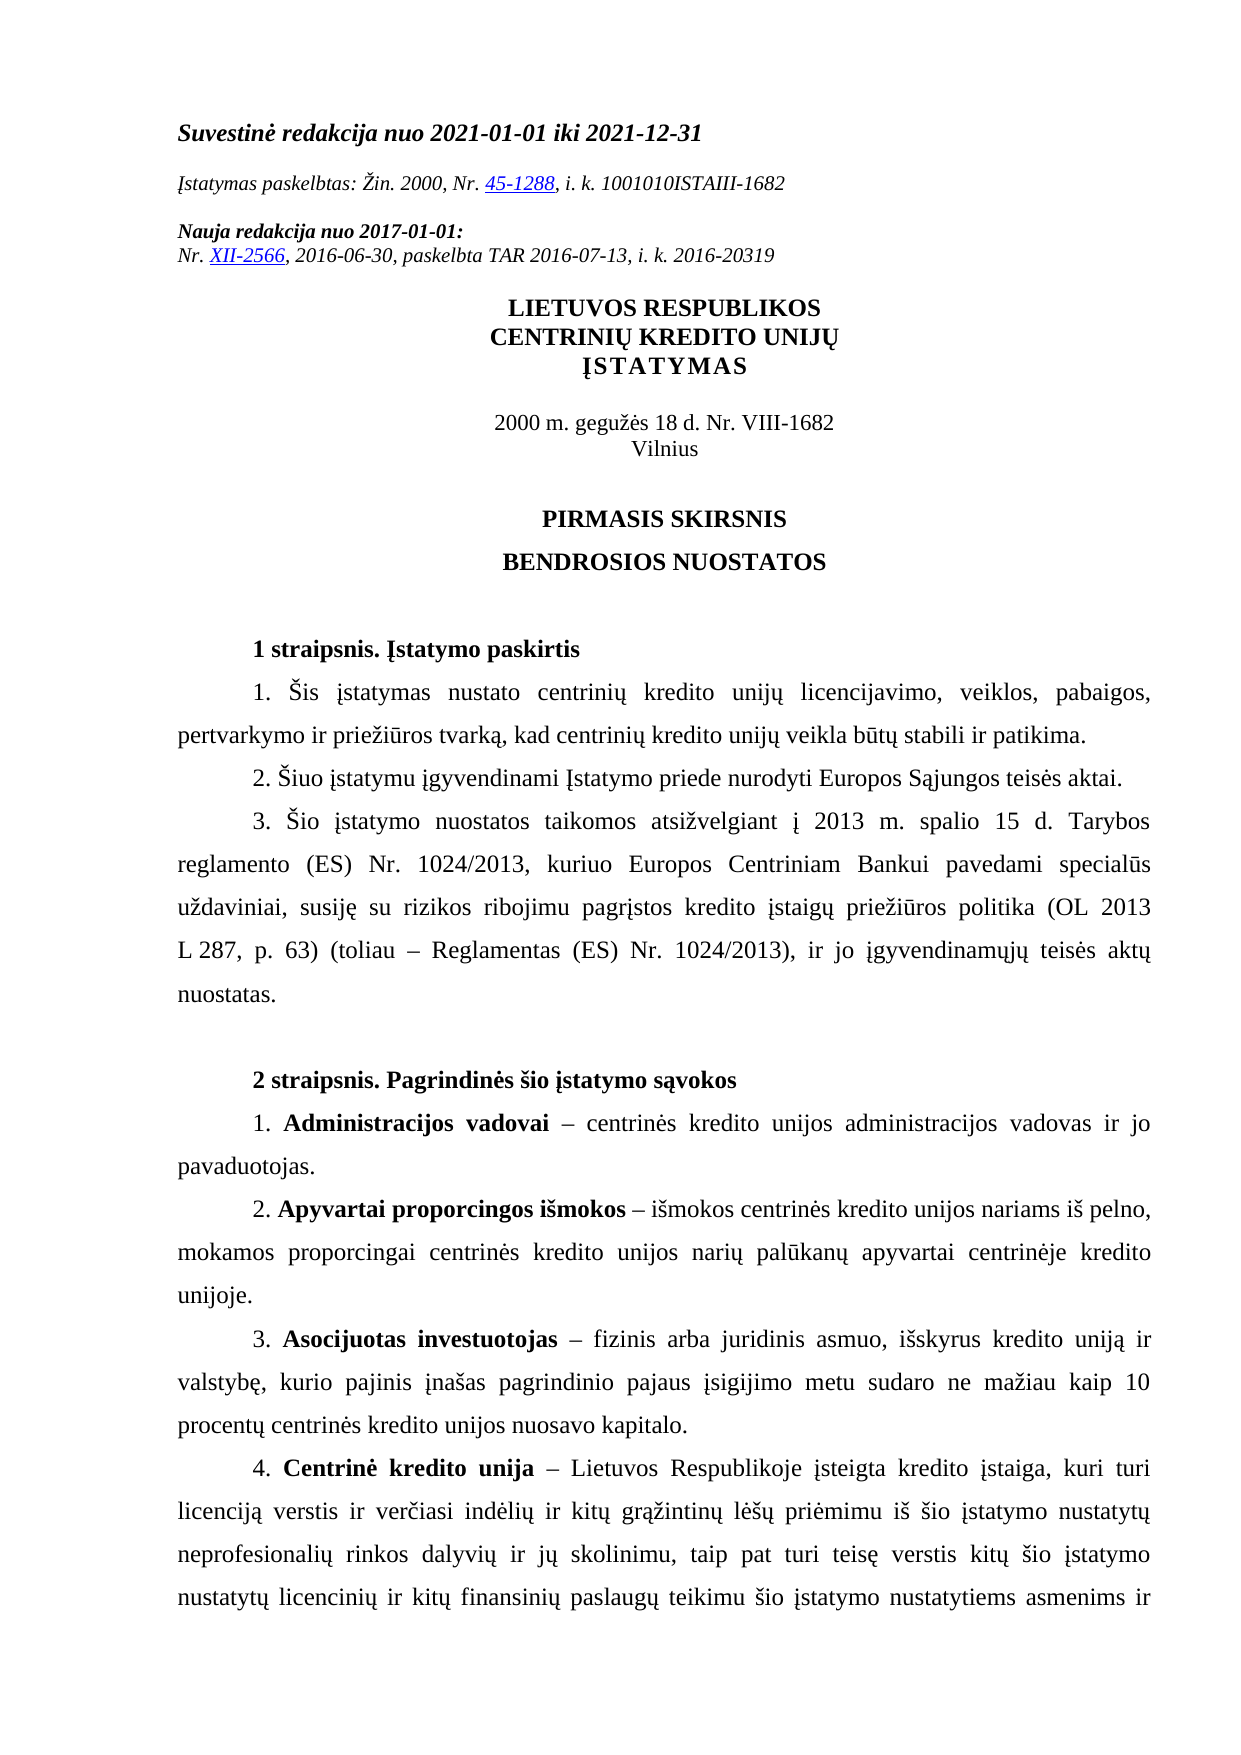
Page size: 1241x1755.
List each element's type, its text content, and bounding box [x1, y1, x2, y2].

text Nauja redakcija nuo 2017-01-01: [177, 219, 1152, 243]
text 3. Asocijuotas investuotojas – fizinis arba juridinis asmuo, išskyrus kredito uniją ir valstybę, kurio pajinis įnašas pagrindinio pajaus įsigijimo metu sudaro ne mažiau kaip 10 procentų centrinės kredito unijos nuosavo kapitalo. [177, 1324, 1152, 1439]
text 1. Administracijos vadovai – centrinės kredito unijos administracijos vadovas ir jo pavaduotojas. [177, 1108, 1152, 1180]
text PIRMASIS SKIRSNIS [177, 504, 1152, 533]
text Įstatymas paskelbtas: Žin. 2000, Nr. 45-1288, i. k. 1001010ISTAIII-1682 [177, 171, 1152, 195]
text LIETUVOS RESPUBLIKOS CENTRINIŲ KREDITO UNIJŲ ĮSTATYMAS [177, 293, 1152, 380]
text 2 straipsnis. Pagrindinės šio įstatymo sąvokos [177, 1065, 1152, 1094]
text Vilnius [177, 435, 1152, 461]
text Nr. XII-2566, 2016-06-30, paskelbta TAR 2016-07-13, i. k. 2016-20319 [177, 243, 1152, 267]
text 2000 m. gegužės 18 d. Nr. VIII-1682 [177, 408, 1152, 435]
text 1 straipsnis. Įstatymo paskirtis [177, 634, 1152, 662]
text Suvestinė redakcija nuo 2021-01-01 iki 2021-12-31 [177, 118, 1152, 147]
text 2. Apyvartai proporcingos išmokos – išmokos centrinės kredito unijos nariams iš pelno, mokamos proporcingai centrinės kredito unijos narių palūkanų apyvartai centrinėje kredito unijoje. [177, 1194, 1152, 1309]
text BENDROSIOS NUOSTATOS [177, 547, 1152, 576]
text 4. Centrinė kredito unija – Lietuvos Respublikoje įsteigta kredito įstaiga, kuri turi licenciją verstis ir verčiasi indėlių ir kitų grąžintinų lėšų priėmimu iš šio įstatymo nustatytų neprofesionalių rinkos dalyvių ir jų skolinimu, taip pat turi teisę verstis kitų šio įstatymo nustatytų licencinių ir kitų finansinių paslaugų teikimu šio įstatymo nustatytiems asmenims ir [177, 1453, 1152, 1611]
text 2. Šiuo įstatymu įgyvendinami Įstatymo priede nurodyti Europos Sąjungos teisės aktai. [177, 763, 1152, 792]
text 3. Šio įstatymo nuostatos taikomos atsižvelgiant į 2013 m. spalio 15 d. Tarybos reglamento (ES) Nr. 1024/2013, kuriuo Europos Centriniam Bankui pavedami specialūs uždaviniai, susiję su rizikos ribojimu pagrįstos kredito įstaigų priežiūros politika (OL 2013 L 287, p. 63) (toliau – Reglamentas (ES) Nr. 1024/2013), ir jo įgyvendinamųjų teisės aktų nuostatas. [177, 806, 1152, 1007]
text 1. Šis įstatymas nustato centrinių kredito unijų licencijavimo, veiklos, pabaigos, pertvarkymo ir priežiūros tvarką, kad centrinių kredito unijų veikla būtų stabili ir patikima. [177, 677, 1152, 749]
